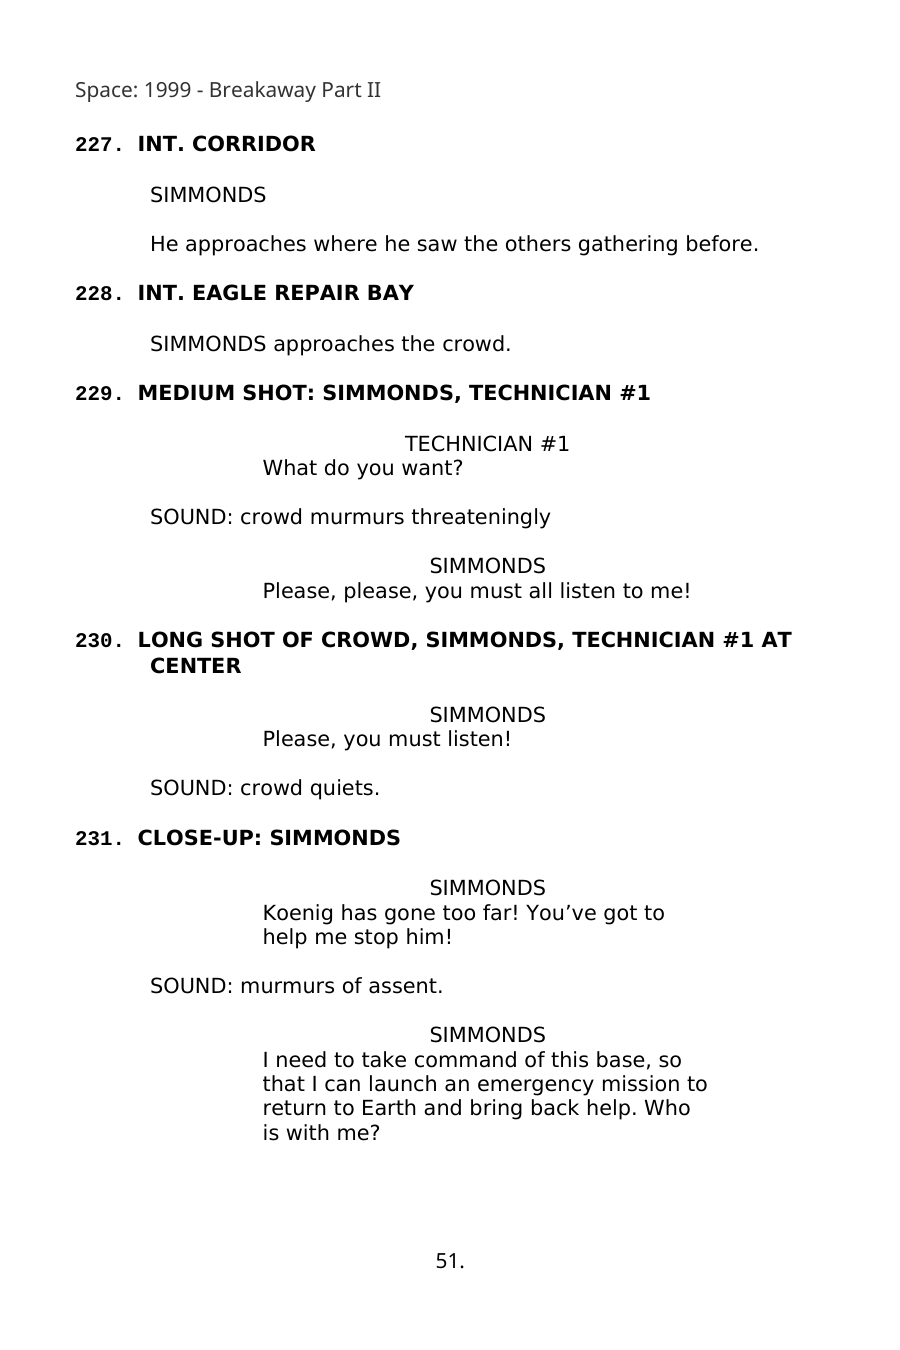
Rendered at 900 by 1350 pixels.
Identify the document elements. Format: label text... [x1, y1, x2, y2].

text SOUND: crowd murmurs threateningly [150, 505, 825, 529]
text SIMMONDS [262, 554, 712, 579]
text What do you want? [262, 456, 712, 480]
text I need to take command of this base, so that I can launch an emergency mission to return to Earth and bring back help. Who is with me? [262, 1048, 712, 1145]
text SIMMONDS approaches the crowd. [150, 332, 825, 356]
text TECHNICIAN #1 [262, 432, 712, 456]
text SOUND: crowd quiets. [150, 776, 825, 801]
text Koenig has gone too far! You’ve got to help me stop him! [262, 901, 712, 949]
text Please, please, you must all listen to me! [262, 579, 712, 603]
text 229. MEDIUM SHOT: SIMMONDS, TECHNICIAN #1 [75, 381, 825, 407]
text 227. INT. CORRIDOR [75, 132, 825, 158]
text SIMMONDS [150, 183, 825, 207]
text Please, you must listen! [262, 727, 712, 751]
text SIMMONDS [262, 703, 712, 727]
text 230. LONG SHOT OF CROWD, SIMMONDS, TECHNICIAN #1 AT CENTER [75, 628, 825, 678]
text SOUND: murmurs of assent. [150, 974, 825, 998]
text 228. INT. EAGLE REPAIR BAY [75, 281, 825, 307]
text SIMMONDS [262, 1023, 712, 1048]
text SIMMONDS [262, 876, 712, 901]
text 231. CLOSE-UP: SIMMONDS [75, 826, 825, 851]
text He approaches where he saw the others gathering before. [150, 232, 825, 256]
